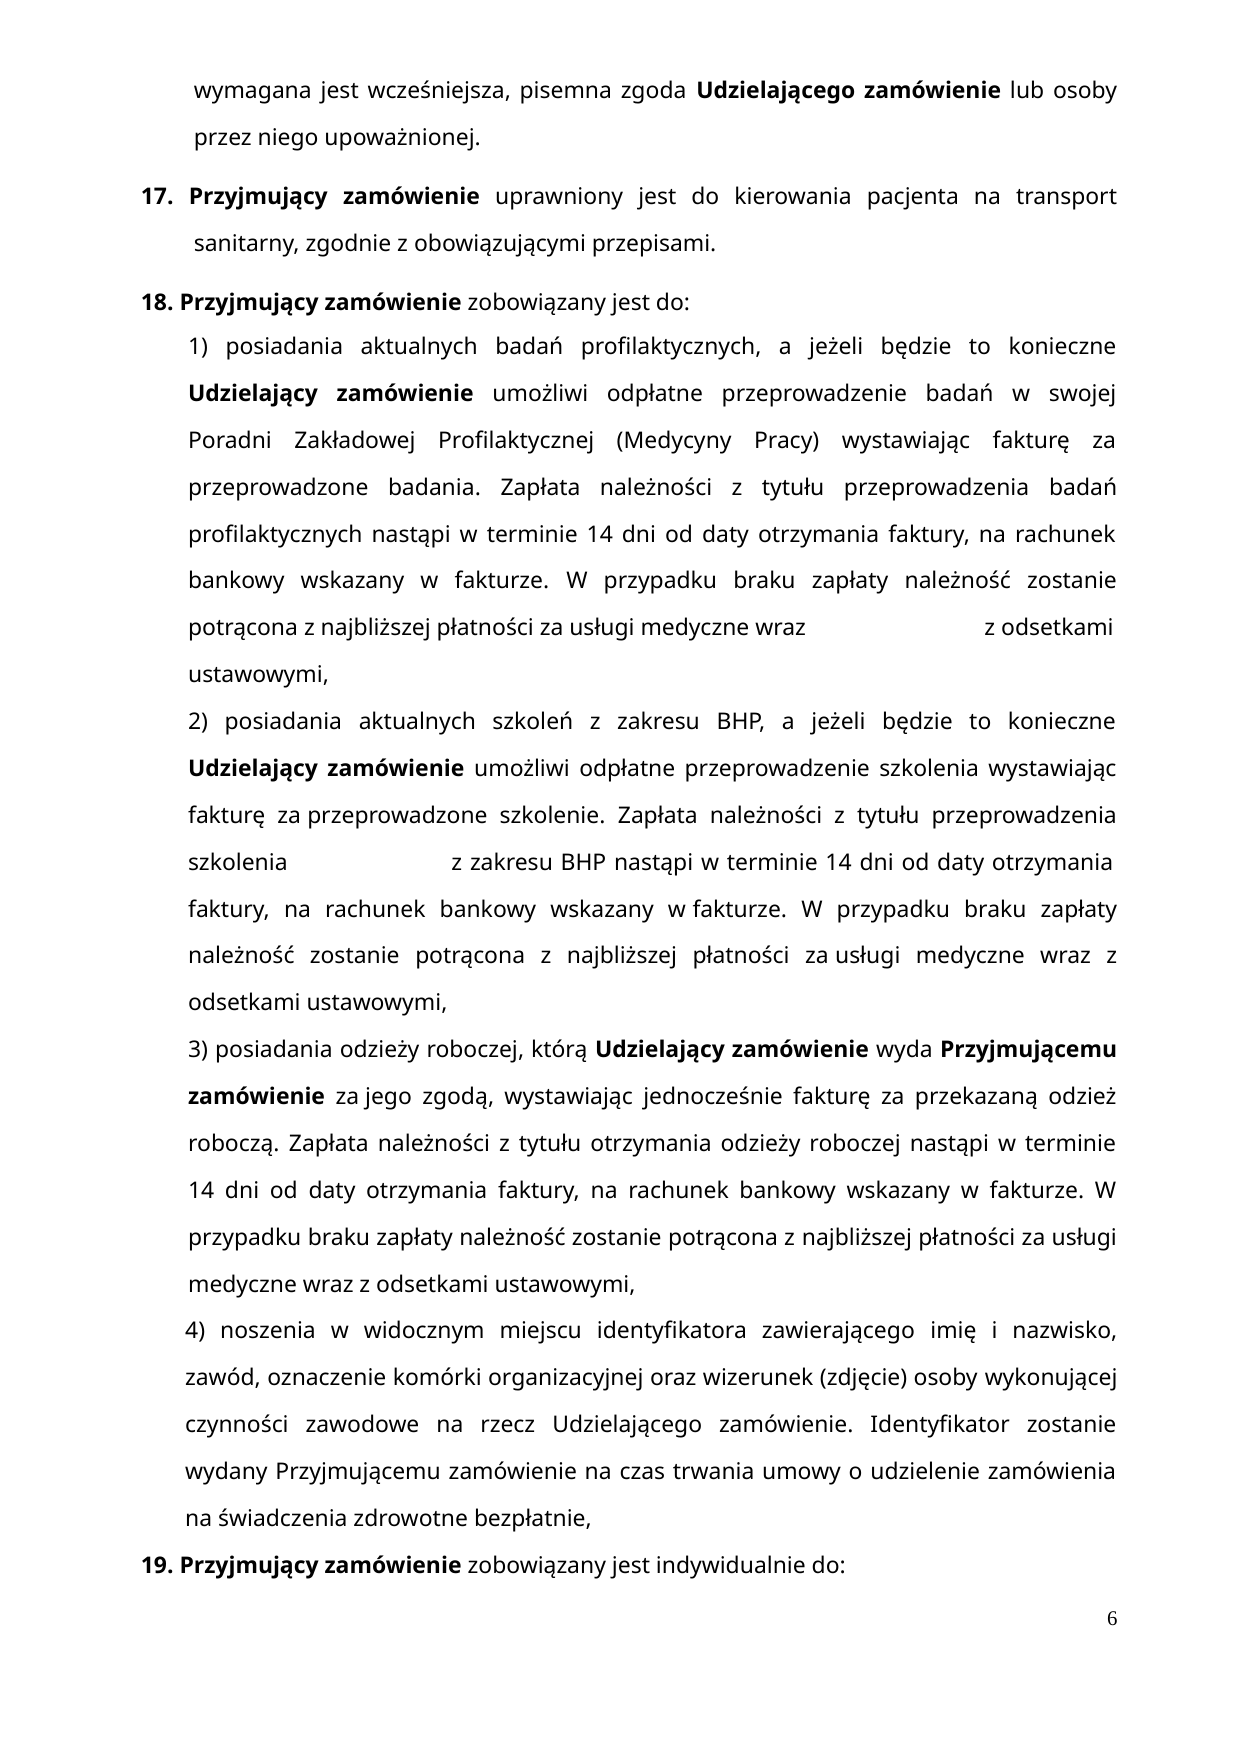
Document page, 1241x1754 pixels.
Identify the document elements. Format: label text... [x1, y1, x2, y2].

text 4) noszenia w widocznym miejscu identyfikatora zawierającego imię i nazwisko, zawód, oznaczenie komórki organizacyjnej oraz wizerunek (zdjęcie) osoby wykonującej czynności zawodowe na rzecz Udzielającego zamówienie. Identyfikator zostanie wydany Przyjmującemu zamówienie na czas trwania umowy o udzielenie zamówienia na świadczenia zdrowotne bezpłatnie, [185, 1314, 1117, 1533]
text 1) posiadania aktualnych badań profilaktycznych, a jeżeli będzie to konieczne Udzielający zamówienie umożliwi odpłatne przeprowadzenie badań w swojej Poradni Zakładowej Profilaktycznej (Medycyny Pracy) wystawiając fakturę za przeprowadzone badania. Zapłata należności z tytułu przeprowadzenia badań profilaktycznych nastąpi w terminie 14 dni od daty otrzymania faktury, na rachunek bankowy wskazany w fakturze. W przypadku braku zapłaty należność zostanie potrącona z najbliższej płatności za usługi medyczne wraz z odsetkami ustawowymi, [188, 330, 1117, 689]
text 2) posiadania aktualnych szkoleń z zakresu BHP, a jeżeli będzie to konieczne Udzielający zamówienie umożliwi odpłatne przeprowadzenie szkolenia wystawiając fakturę za przeprowadzone szkolenie. Zapłata należności z tytułu przeprowadzenia szkolenia z zakresu BHP nastąpi w terminie 14 dni od daty otrzymania faktury, na rachunek bankowy wskazany w fakturze. W przypadku braku zapłaty należność zostanie potrącona z najbliższej płatności za usługi medyczne wraz z odsetkami ustawowymi, [188, 705, 1117, 1017]
text 17. Przyjmujący zamówienie uprawniony jest do kierowania pacjenta na transport sanitarny, zgodnie z obowiązującymi przepisami. [141, 180, 1117, 258]
text wymagana jest wcześniejsza, pisemna zgoda Udzielającego zamówienie lub osoby przez niego upoważnionej. [141, 74, 1117, 152]
text 3) posiadania odzieży roboczej, którą Udzielający zamówienie wyda Przyjmującemu zamówienie za jego zgodą, wystawiając jednocześnie fakturę za przekazaną odzież roboczą. Zapłata należności z tytułu otrzymania odzieży roboczej nastąpi w terminie 14 dni od daty otrzymania faktury, na rachunek bankowy wskazany w fakturze. W przypadku braku zapłaty należność zostanie potrącona z najbliższej płatności za usługi medyczne wraz z odsetkami ustawowymi, [188, 1033, 1117, 1299]
text 18. Przyjmujący zamówienie zobowiązany jest do: [141, 286, 1117, 317]
text 19. Przyjmujący zamówienie zobowiązany jest indywidualnie do: [141, 1549, 1117, 1580]
